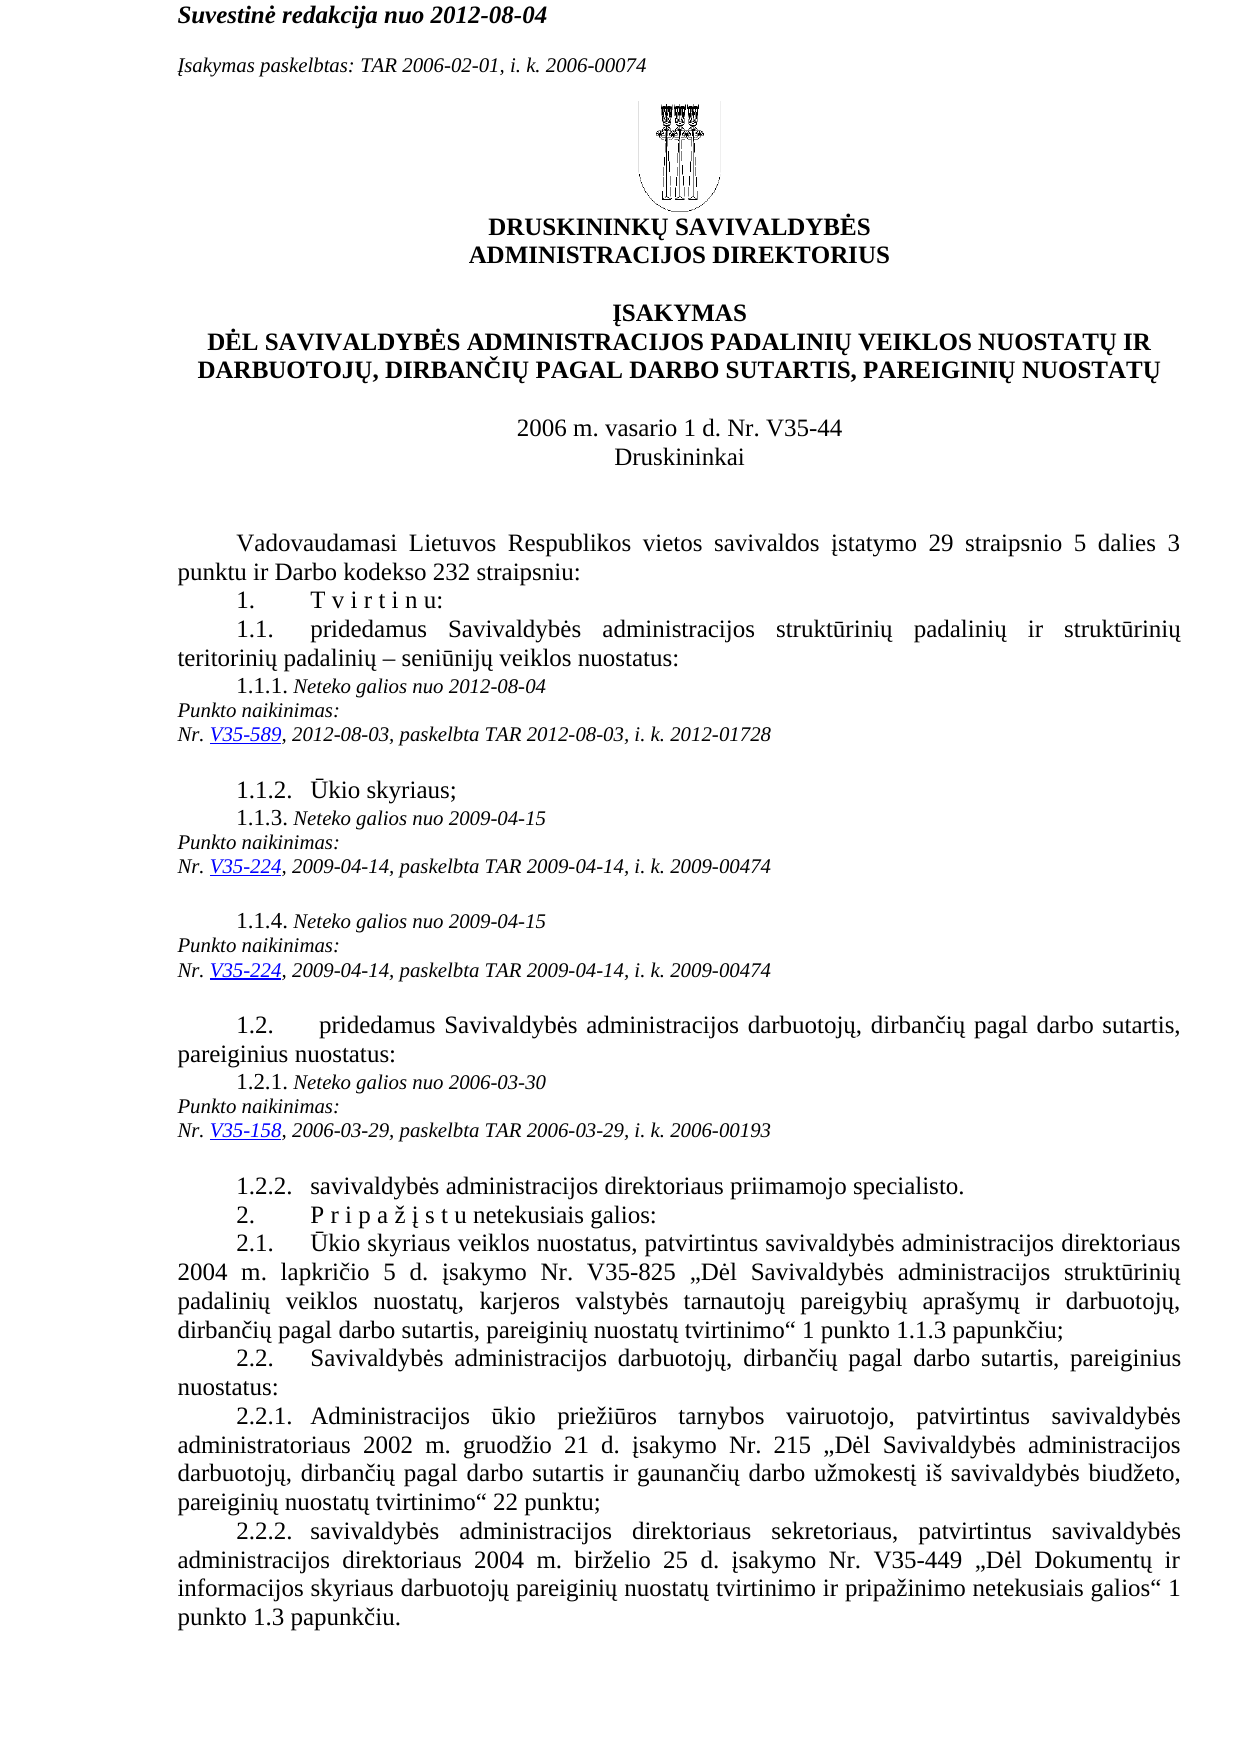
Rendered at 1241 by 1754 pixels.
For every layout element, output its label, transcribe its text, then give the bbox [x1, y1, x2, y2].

text 1.1. pridedamus Savivaldybės administracijos struktūrinių padalinių ir struktūrinių teritorinių padalinių – seniūnijų veiklos nuostatus: [177, 614, 1181, 672]
text 2.2. Savivaldybės administracijos darbuotojų, dirbančių pagal darbo sutartis, pareiginius nuostatus: [177, 1343, 1181, 1401]
text 1.1.2. Ūkio skyriaus; [177, 775, 1181, 804]
text ĮSAKYMAS [177, 298, 1181, 327]
text 1.1.3. Neteko galios nuo 2009-04-15 [177, 804, 1181, 830]
text 1.2.2. savivaldybės administracijos direktoriaus priimamojo specialisto. [177, 1171, 1181, 1200]
text 1.1.4. Neteko galios nuo 2009-04-15 [177, 907, 1181, 933]
text 2.2.1. Administracijos ūkio priežiūros tarnybos vairuotojo, patvirtintus savivaldybės administratoriaus 2002 m. gruodžio 21 d. įsakymo Nr. 215 „Dėl Savivaldybės administracijos darbuotojų, dirbančių pagal darbo sutartis ir gaunančių darbo užmokestį iš savivaldybės biudžeto, pareiginių nuostatų tvirtinimo“ 22 punktu; [177, 1401, 1181, 1516]
text 1.2. pridedamus Savivaldybės administracijos darbuotojų, dirbančių pagal darbo sutartis, pareiginius nuostatus: [177, 1010, 1181, 1068]
text 2.1. Ūkio skyriaus veiklos nuostatus, patvirtintus savivaldybės administracijos direktoriaus 2004 m. lapkričio 5 d. įsakymo Nr. V35-825 „Dėl Savivaldybės administracijos struktūrinių padalinių veiklos nuostatų, karjeros valstybės tarnautojų pareigybių aprašymų ir darbuotojų, dirbančių pagal darbo sutartis, pareiginių nuostatų tvirtinimo“ 1 punkto 1.1.3 papunkčiu; [177, 1228, 1181, 1343]
text Punkto naikinimas: [177, 698, 1181, 722]
text ADMINISTRACIJOS DIREKTORIUS [177, 241, 1181, 269]
text 2006 m. vasario 1 d. Nr. V35-44 [177, 413, 1181, 442]
text Suvestinė redakcija nuo 2012-08-04 [177, 0, 1181, 29]
text 1.2.1. Neteko galios nuo 2006-03-30 [177, 1068, 1181, 1094]
text Punkto naikinimas: [177, 830, 1181, 854]
text 2.2.2. savivaldybės administracijos direktoriaus sekretoriaus, patvirtintus savivaldybės administracijos direktoriaus 2004 m. birželio 25 d. įsakymo Nr. V35-449 „Dėl Dokumentų ir informacijos skyriaus darbuotojų pareiginių nuostatų tvirtinimo ir pripažinimo netekusiais galios“ 1 punkto 1.3 papunkčiu. [177, 1516, 1181, 1631]
text Vadovaudamasi Lietuvos Respublikos vietos savivaldos įstatymo 29 straipsnio 5 dalies 3 punktu ir Darbo kodekso 232 straipsniu: [177, 528, 1181, 586]
text Punkto naikinimas: [177, 933, 1181, 957]
text 1. T v i r t i n u: [177, 586, 1181, 614]
text Nr. V35-224, 2009-04-14, paskelbta TAR 2009-04-14, i. k. 2009-00474 [177, 957, 1181, 982]
text Nr. V35-158, 2006-03-29, paskelbta TAR 2006-03-29, i. k. 2006-00193 [177, 1118, 1181, 1142]
text 2. P r i p a ž į s t u netekusiais galios: [177, 1200, 1181, 1228]
text DRUSKININKŲ SAVIVALDYBĖS [177, 212, 1181, 241]
text DĖL SAVIVALDYBĖS ADMINISTRACIJOS PADALINIŲ VEIKLOS NUOSTATŲ IR DARBUOTOJŲ, DIRBANČIŲ PAGAL DARBO SUTARTIS, PAREIGINIŲ NUOSTATŲ [177, 327, 1181, 384]
text Nr. V35-224, 2009-04-14, paskelbta TAR 2009-04-14, i. k. 2009-00474 [177, 854, 1181, 878]
text Druskininkai [177, 442, 1181, 471]
text Nr. V35-589, 2012-08-03, paskelbta TAR 2012-08-03, i. k. 2012-01728 [177, 722, 1181, 746]
text Punkto naikinimas: [177, 1094, 1181, 1118]
text Įsakymas paskelbtas: TAR 2006-02-01, i. k. 2006-00074 [177, 53, 1181, 77]
text 1.1.1. Neteko galios nuo 2012-08-04 [177, 672, 1181, 698]
